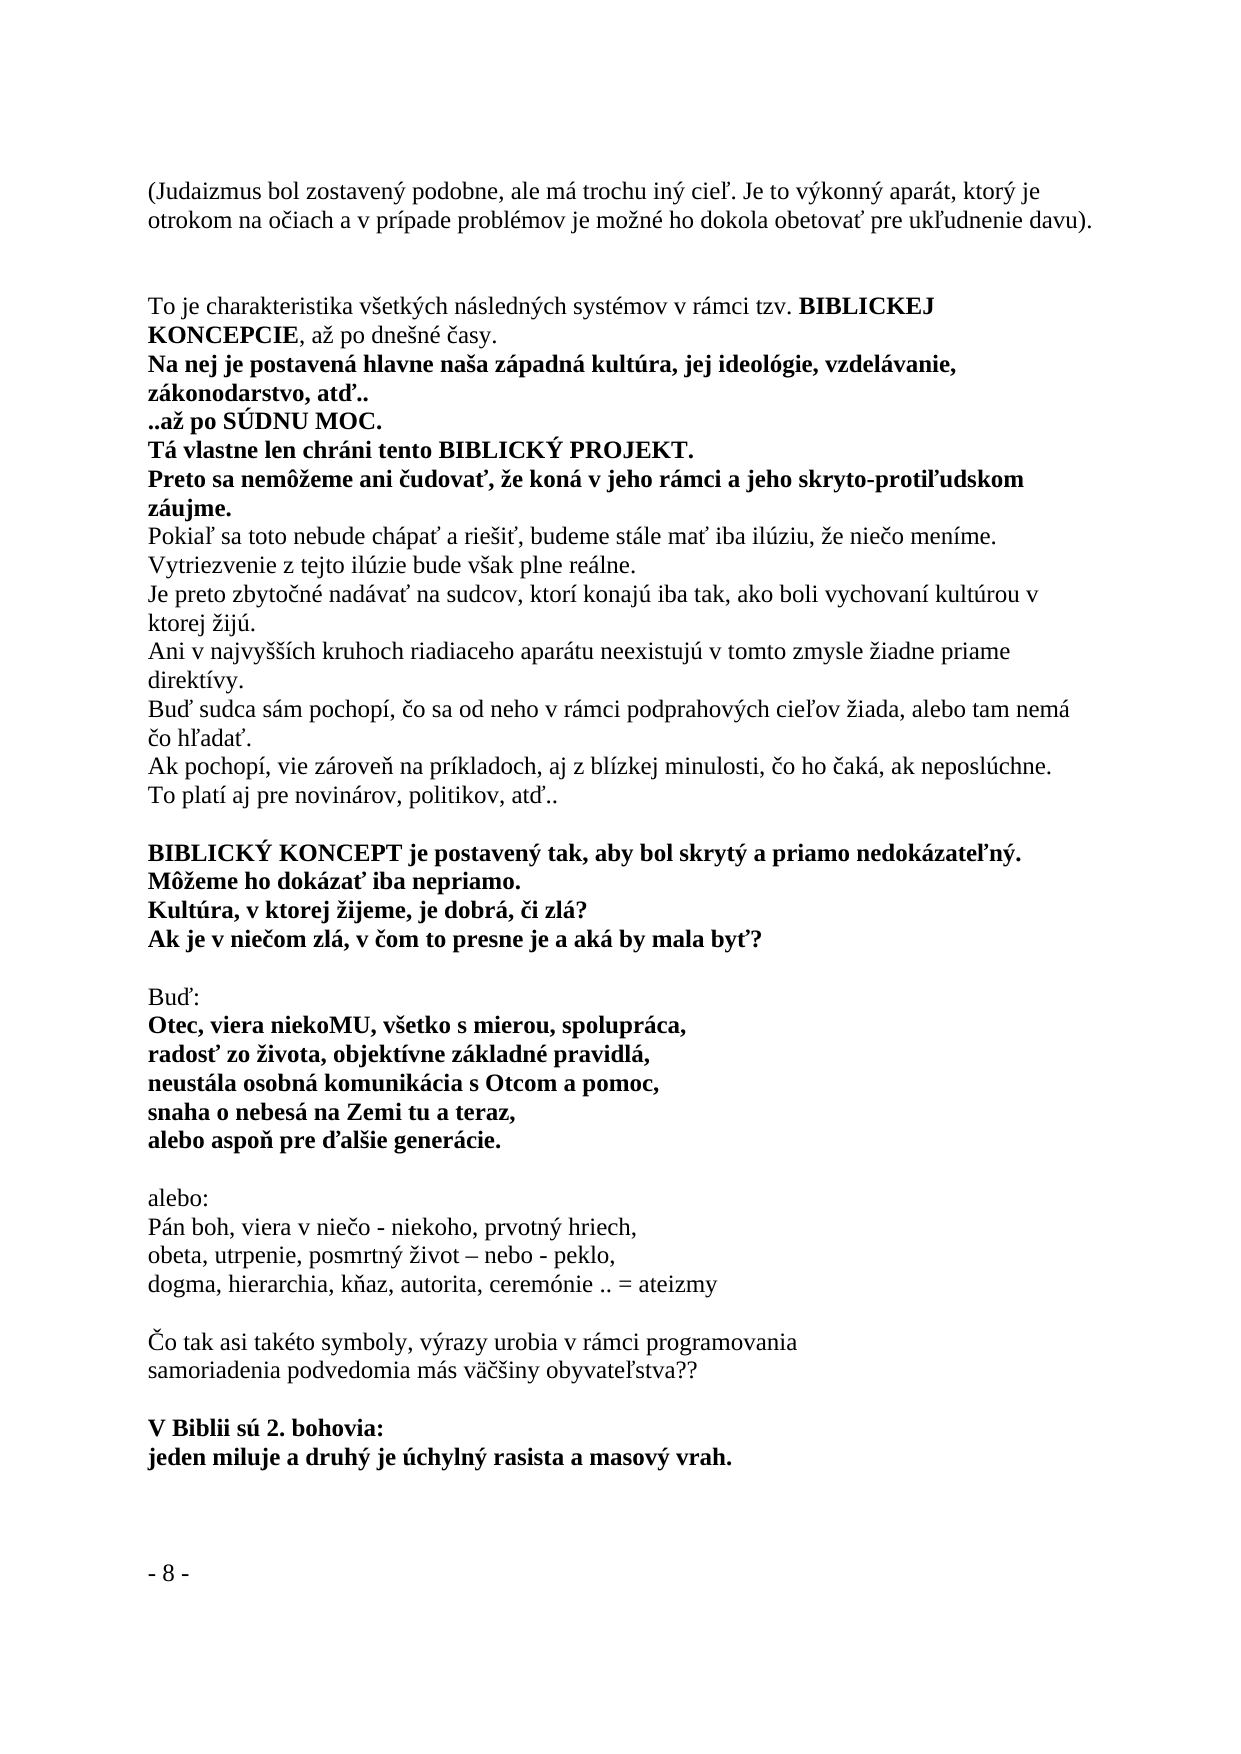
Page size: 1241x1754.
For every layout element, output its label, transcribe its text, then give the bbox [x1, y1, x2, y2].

text - 8 - [148, 1558, 1093, 1586]
text (Judaizmus bol zostavený podobne, ale má trochu iný cieľ. Je to výkonný aparát, ktorý je otrokom na očiach a v prípade problémov je možné ho dokola obetovať pre ukľudnenie davu). To je charakteristika všetkých následných systémov v rámci tzv. BIBLICKEJ KONCEPCIE, až po dnešné časy. Na nej je postavená hlavne naša západná kultúra, jej ideológie, vzdelávanie, zákonodarstvo, atď.. ..až po SÚDNU MOC. Tá vlastne len chráni tento BIBLICKÝ PROJEKT. Preto sa nemôžeme ani čudovať, že koná v jeho rámci a jeho skryto-protiľudskom záujme. Pokiaľ sa toto nebude chápať a riešiť, budeme stále mať iba ilúziu, že niečo meníme. Vytriezvenie z tejto ilúzie bude však plne reálne. Je preto zbytočné nadávať na sudcov, ktorí konajú iba tak, ako boli vychovaní kultúrou v ktorej žijú. Ani v najvyšších kruhoch riadiaceho aparátu neexistujú v tomto zmysle žiadne priame direktívy. Buď sudca sám pochopí, čo sa od neho v rámci podprahových cieľov žiada, alebo tam nemá čo hľadať. Ak pochopí, vie zároveň na príkladoch, aj z blízkej minulosti, čo ho čaká, ak neposlúchne. To platí aj pre novinárov, politikov, atď.. BIBLICKÝ KONCEPT je postavený tak, aby bol skrytý a priamo nedokázateľný. Môžeme ho dokázať iba nepriamo. Kultúra, v ktorej žijeme, je dobrá, či zlá? Ak je v niečom zlá, v čom to presne je a aká by mala byť? [148, 148, 1093, 953]
text Buď: Otec, viera niekoMU, všetko s mierou, spolupráca, radosť zo života, objektívne základné pravidlá, neustála osobná komunikácia s Otcom a pomoc, snaha o nebesá na Zemi tu a teraz, alebo aspoň pre ďalšie generácie. alebo: Pán boh, viera v niečo - niekoho, prvotný hriech, obeta, utrpenie, posmrtný život – nebo - peklo, dogma, hierarchia, kňaz, autorita, ceremónie .. = ateizmy Čo tak asi takéto symboly, výrazy urobia v rámci programovania samoriadenia podvedomia más väčšiny obyvateľstva?? V Biblii sú 2. bohovia: jeden miluje a druhý je úchylný rasista a masový vrah. [148, 982, 1093, 1471]
